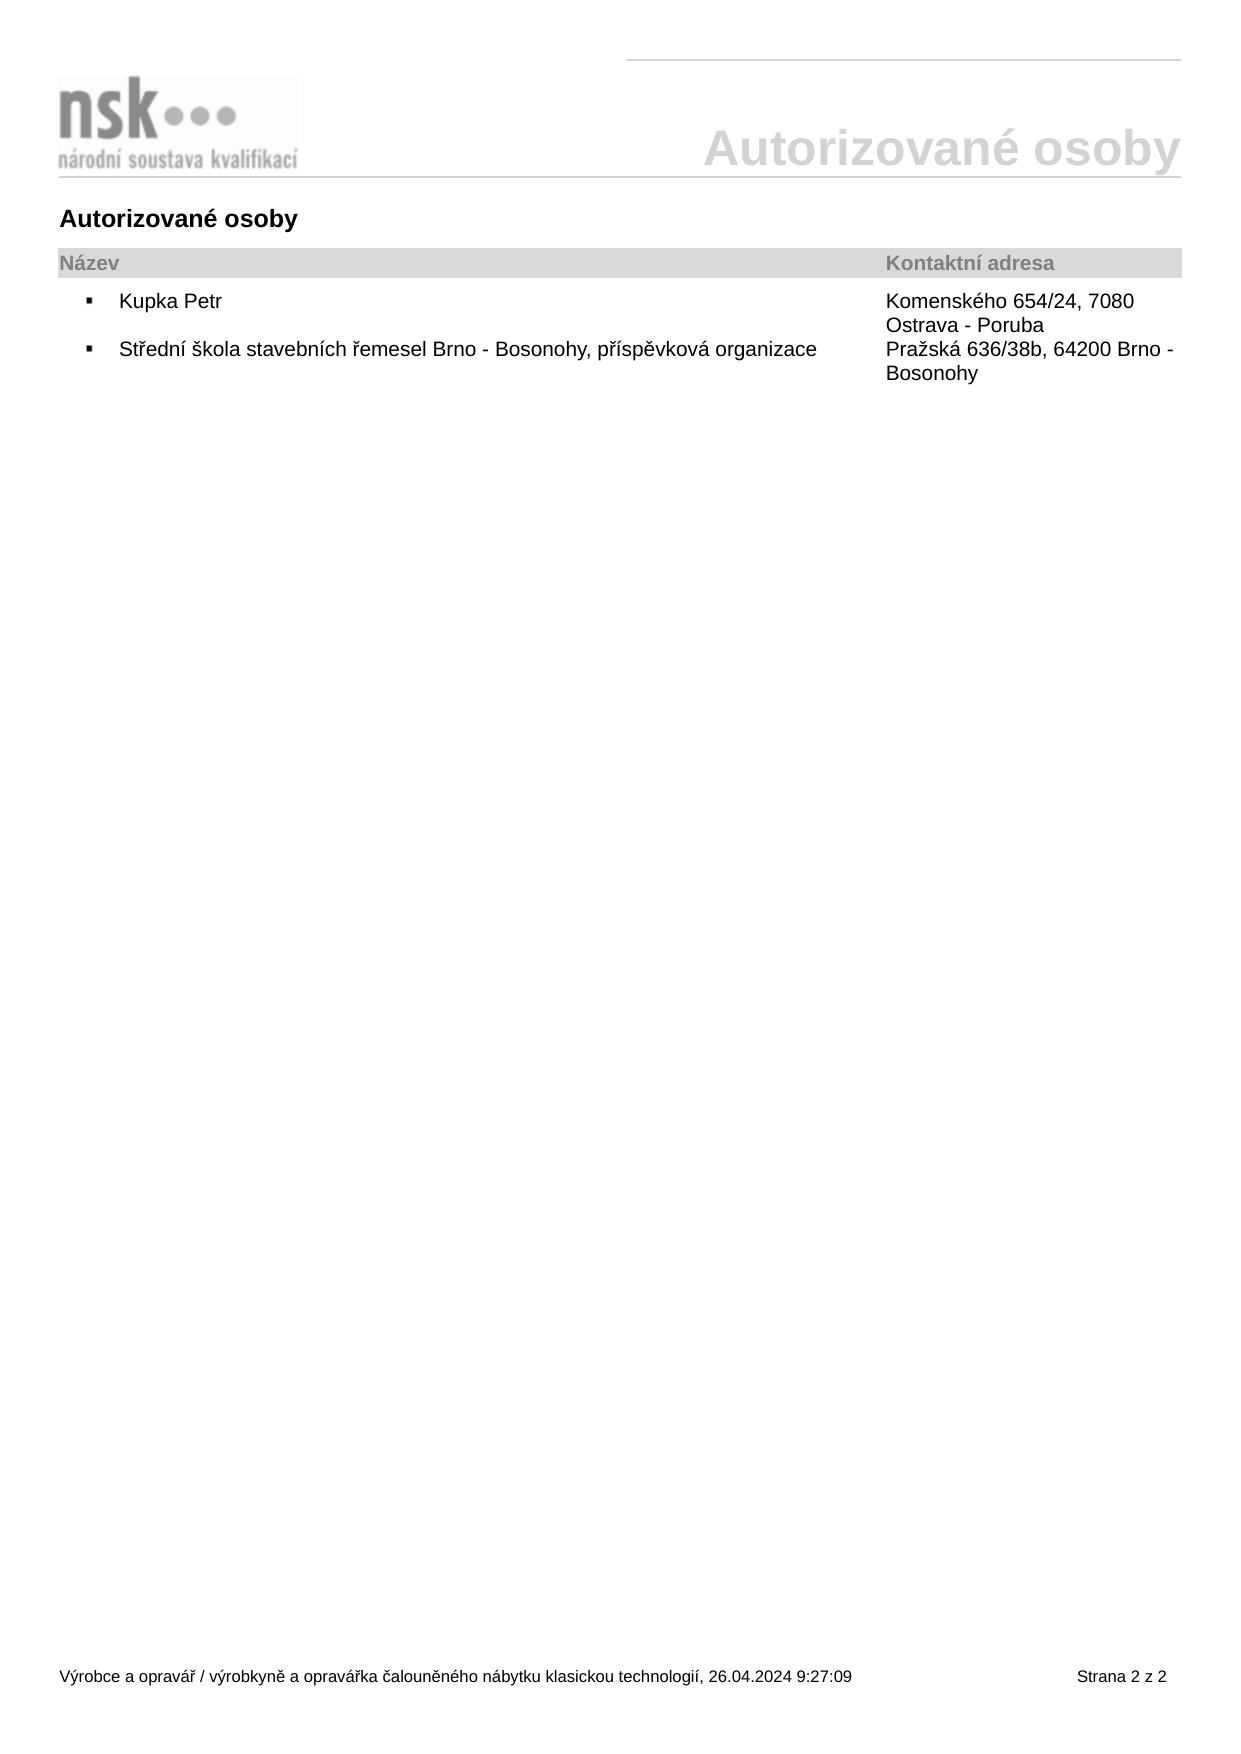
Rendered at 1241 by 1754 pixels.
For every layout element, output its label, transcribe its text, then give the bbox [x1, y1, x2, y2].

table_cell [481, 362, 617, 386]
table_cell [59, 386, 119, 686]
table_cell [59, 194, 119, 200]
table_cell [860, 1472, 886, 1658]
table_cell [886, 1286, 1167, 1472]
table_cell [481, 986, 617, 1286]
table_cell [626, 1472, 860, 1658]
table_cell [481, 171, 617, 176]
table_cell [481, 1286, 617, 1472]
table_cell [1167, 986, 1181, 1286]
table_cell [886, 986, 1167, 1286]
table_cell [119, 278, 481, 289]
table_cell [860, 686, 886, 986]
table_cell [618, 278, 626, 289]
table_cell [119, 686, 481, 986]
table_cell [59, 1472, 119, 1658]
table_cell [618, 686, 626, 986]
table_cell [619, 59, 626, 170]
table_cell [59, 1286, 119, 1472]
table_cell [119, 362, 481, 386]
table_cell [618, 194, 626, 200]
table_cell Střední škola stavebních řemesel Brno - Bosonohy, příspěvková organizace [119, 337, 886, 362]
table_cell [618, 236, 626, 248]
table_cell [886, 1472, 1167, 1658]
table_cell [1167, 278, 1181, 289]
table_cell [481, 236, 617, 248]
table_cell [481, 278, 617, 289]
table_cell [59, 236, 119, 248]
table_cell [59, 362, 119, 386]
table_cell [626, 386, 860, 686]
table_cell [860, 314, 886, 337]
table_cell Kupka Petr [119, 289, 886, 314]
table_cell [1167, 686, 1181, 986]
table_cell [886, 278, 1167, 289]
table_cell [481, 314, 617, 337]
table_cell [119, 314, 481, 337]
table_cell [618, 1286, 626, 1472]
table_cell [626, 236, 860, 248]
table_cell [860, 362, 886, 386]
table_cell [886, 386, 1167, 686]
table_cell [860, 386, 886, 686]
table_cell [618, 1472, 626, 1658]
table_cell Komenského 654/24, 7080 Ostrava - Poruba [886, 289, 1181, 337]
table_cell [860, 986, 886, 1286]
table_cell [626, 1286, 860, 1472]
table_cell [1167, 1472, 1181, 1658]
table_cell [1167, 386, 1181, 686]
table_cell [59, 178, 1181, 194]
table_cell [59, 278, 119, 288]
table_cell [886, 194, 1167, 200]
table_cell [626, 314, 860, 337]
picture [59, 288, 119, 313]
picture [59, 336, 119, 361]
table_cell [59, 986, 119, 1286]
table_cell [886, 236, 1167, 248]
table_cell Autorizované osoby [59, 200, 1181, 236]
table_cell [1167, 1286, 1181, 1472]
table_cell Autorizované osoby [626, 61, 1181, 176]
table_cell [618, 986, 626, 1286]
table_cell [626, 986, 860, 1286]
table_cell [618, 386, 626, 686]
table_cell [618, 314, 626, 337]
table_cell Název [60, 250, 885, 277]
table_cell [626, 686, 860, 986]
table_cell [626, 362, 860, 386]
table_cell [481, 686, 617, 986]
table_cell [481, 1472, 617, 1658]
table_cell Kontaktní adresa [886, 250, 1180, 277]
table_cell [119, 1286, 481, 1472]
table_cell [860, 1286, 886, 1472]
table_cell [119, 386, 481, 686]
table_cell [1167, 194, 1181, 200]
table_cell [119, 986, 481, 1286]
table_cell [860, 194, 886, 200]
table_cell [59, 314, 119, 336]
picture [57, 59, 619, 171]
table_cell [860, 278, 886, 289]
table_cell [481, 386, 617, 686]
table_cell [618, 362, 626, 386]
table_cell [886, 686, 1167, 986]
table_cell [119, 236, 481, 248]
table_cell [1167, 236, 1181, 248]
table_cell [626, 278, 860, 289]
table_cell [481, 194, 617, 200]
table_cell Výrobce a opravář / výrobkyně a opravářka čalouněného nábytku klasickou technologií, 26.04.2024 9:27:09 [59, 1658, 860, 1694]
table_cell [1167, 1658, 1181, 1694]
table_cell [59, 171, 119, 176]
table_cell [119, 1472, 481, 1658]
table_cell [119, 194, 481, 200]
table_cell [59, 686, 119, 986]
table_cell [618, 170, 626, 176]
table_cell [119, 171, 481, 176]
table_cell Pražská 636/38b, 64200 Brno - Bosonohy [886, 337, 1181, 386]
table_cell [626, 194, 860, 200]
table_cell Strana 2 z 2 [860, 1658, 1167, 1694]
table_cell [860, 236, 886, 248]
